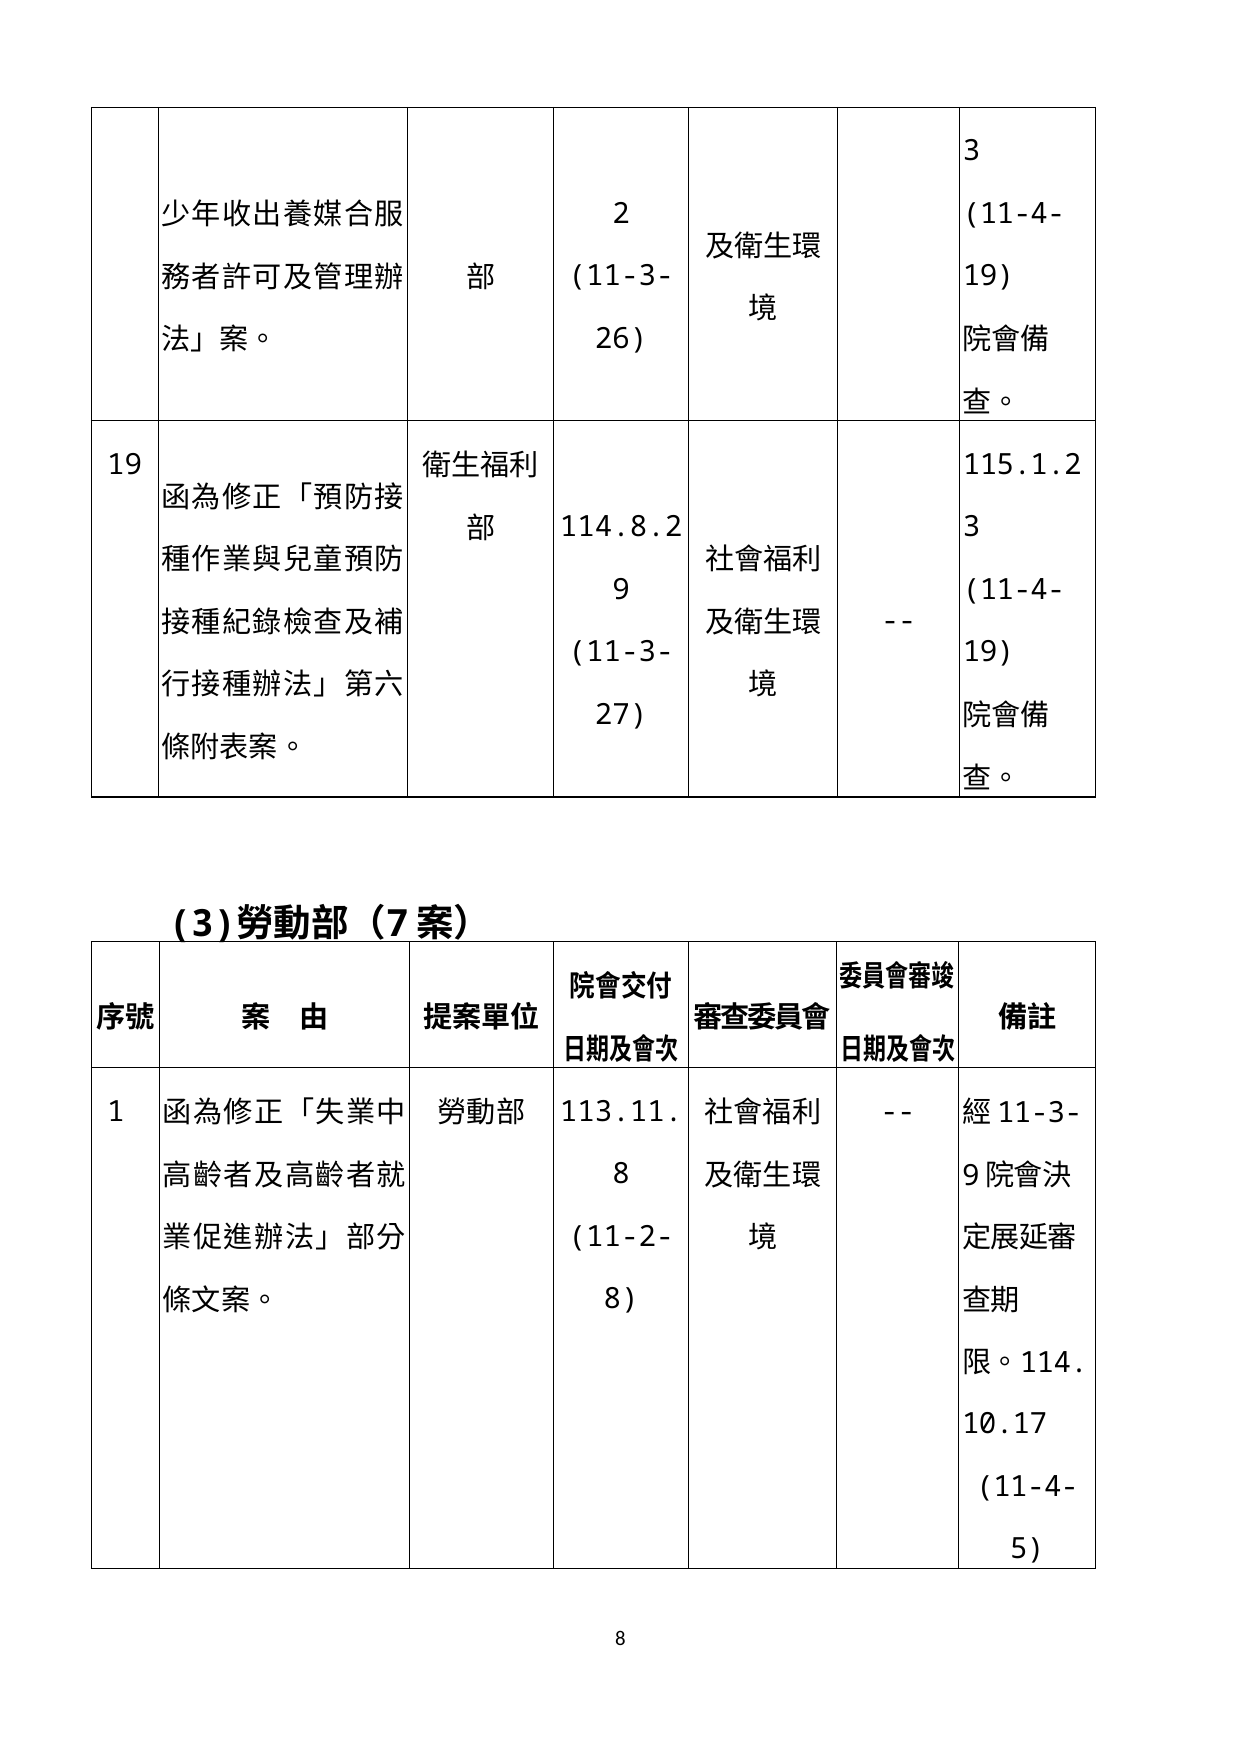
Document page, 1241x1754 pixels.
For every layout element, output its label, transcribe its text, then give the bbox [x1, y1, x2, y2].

table_cell 115.1.23 (11-4-19) 院會備查。 [960, 421, 1095, 796]
table_cell 社會福利及衛生環境 [689, 1068, 836, 1568]
table_header 案 由 [160, 942, 409, 1067]
table_cell 少年收出養媒合服務者許可及管理辦法」案。 [159, 108, 407, 420]
table_cell -- [838, 421, 959, 796]
table_header 委員會審竣 日期及會次 [837, 942, 958, 1067]
table_header 提案單位 [410, 942, 553, 1067]
table_cell 3 (11-4-19) 院會備查。 [960, 108, 1095, 420]
table_cell 經11-3-9院會決定展延審查期限。114.10.17 (11-4-5) [959, 1068, 1095, 1568]
table_cell 函為修正「失業中高齡者及高齡者就業促進辦法」部分條文案。 [160, 1068, 409, 1568]
table_cell 部 [408, 108, 553, 420]
table_header 序號 [92, 942, 159, 1067]
table_header 審查委員會 [689, 942, 836, 1067]
table_cell -- [838, 108, 959, 420]
table_header 備註 [959, 942, 1095, 1067]
table_cell 社會福利及衛生環境 [689, 421, 837, 796]
table_cell [92, 421, 158, 796]
table_header 院會交付 日期及會次 [554, 942, 688, 1067]
table_cell 勞動部 [410, 1068, 553, 1568]
table_cell 衛生福利部 [408, 421, 553, 796]
table_cell 函為修正「預防接種作業與兒童預防接種紀錄檢查及補行接種辦法」第六條附表案。 [159, 421, 407, 796]
table_cell 114.8.29 (11-3-27) [554, 421, 688, 796]
table_cell 2 (11-3-26) [554, 108, 688, 420]
table_cell -- [837, 1068, 958, 1568]
list 勞動部（7案） [168, 879, 1122, 941]
table_cell 及衛生環境 [689, 108, 837, 420]
table_cell [92, 108, 158, 420]
table_cell [92, 1068, 159, 1568]
table_cell 113.11.8 (11-2-8) [554, 1068, 688, 1568]
